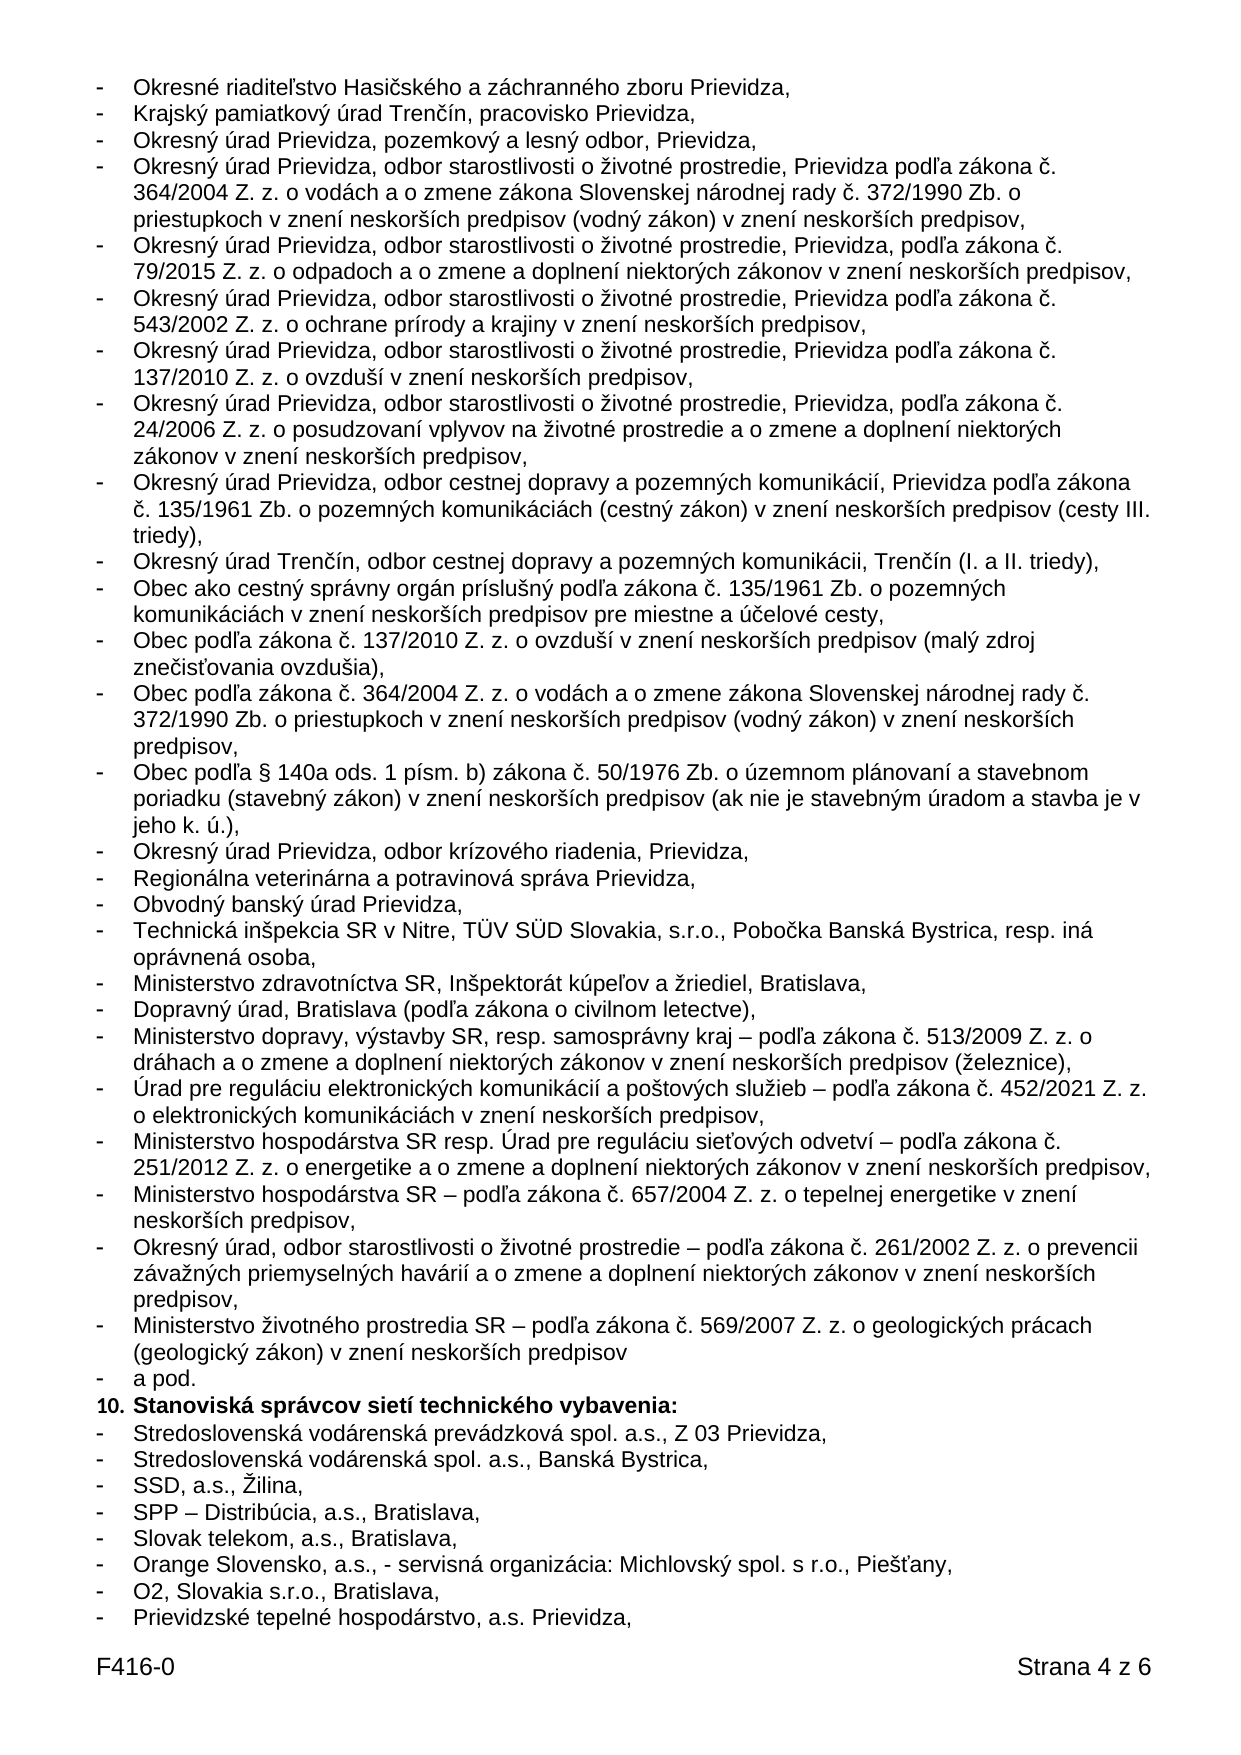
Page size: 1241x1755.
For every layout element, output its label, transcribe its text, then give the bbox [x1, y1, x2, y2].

list Orange Slovensko, a.s., - servisná organizácia: Michlovský spol. s r.o., Piešťany, [96, 1551, 1152, 1578]
list Technická inšpekcia SR v Nitre, TÜV SÜD Slovakia, s.r.o., Pobočka Banská Bystrica, resp. iná oprávnená osoba, [96, 917, 1152, 970]
list Okresný úrad Prievidza, pozemkový a lesný odbor, Prievidza, [96, 127, 1152, 153]
list Dopravný úrad, Bratislava (podľa zákona o civilnom letectve), [96, 996, 1152, 1023]
list Ministerstvo dopravy, výstavby SR, resp. samosprávny kraj – podľa zákona č. 513/2009 Z. z. o dráhach a o zmene a doplnení niektorých zákonov v znení neskorších predpisov (železnice), [96, 1023, 1152, 1075]
list Obec ako cestný správny orgán príslušný podľa zákona č. 135/1961 Zb. o pozemných komunikáciách v znení neskorších predpisov pre miestne a účelové cesty, [96, 574, 1152, 627]
list Stanoviská správcov sietí technického vybavenia: [96, 1392, 1152, 1419]
list Obec podľa zákona č. 364/2004 Z. z. o vodách a o zmene zákona Slovenskej národnej rady č. 372/1990 Zb. o priestupkoch v znení neskorších predpisov (vodný zákon) v znení neskorších predpisov, [96, 680, 1152, 759]
list Krajský pamiatkový úrad Trenčín, pracovisko Prievidza, [96, 100, 1152, 127]
list a pod. [96, 1365, 1152, 1392]
list Okresný úrad Trenčín, odbor cestnej dopravy a pozemných komunikácii, Trenčín (I. a II. triedy), [96, 548, 1152, 574]
list Regionálna veterinárna a potravinová správa Prievidza, [96, 864, 1152, 891]
list Okresný úrad Prievidza, odbor starostlivosti o životné prostredie, Prievidza podľa zákona č. 364/2004 Z. z. o vodách a o zmene zákona Slovenskej národnej rady č. 372/1990 Zb. o priestupkoch v znení neskorších predpisov (vodný zákon) v znení neskorších predpisov, [96, 153, 1152, 232]
list SSD, a.s., Žilina, [96, 1472, 1152, 1499]
list Obvodný banský úrad Prievidza, [96, 891, 1152, 917]
list Prievidzské tepelné hospodárstvo, a.s. Prievidza, [96, 1604, 1152, 1630]
list Obec podľa § 140a ods. 1 písm. b) zákona č. 50/1976 Zb. o územnom plánovaní a stavebnom poriadku (stavebný zákon) v znení neskorších predpisov (ak nie je stavebným úradom a stavba je v jeho k. ú.), [96, 759, 1152, 838]
list Ministerstvo hospodárstva SR – podľa zákona č. 657/2004 Z. z. o tepelnej energetike v znení neskorších predpisov, [96, 1181, 1152, 1233]
list SPP – Distribúcia, a.s., Bratislava, [96, 1499, 1152, 1525]
list Okresný úrad, odbor starostlivosti o životné prostredie – podľa zákona č. 261/2002 Z. z. o prevencii závažných priemyselných havárií a o zmene a doplnení niektorých zákonov v znení neskorších predpisov, [96, 1233, 1152, 1312]
list Obec podľa zákona č. 137/2010 Z. z. o ovzduší v znení neskorších predpisov (malý zdroj znečisťovania ovzdušia), [96, 627, 1152, 680]
list O2, Slovakia s.r.o., Bratislava, [96, 1578, 1152, 1604]
list Ministerstvo zdravotníctva SR, Inšpektorát kúpeľov a žriediel, Bratislava, [96, 970, 1152, 996]
list Ministerstvo hospodárstva SR resp. Úrad pre reguláciu sieťových odvetví – podľa zákona č. 251/2012 Z. z. o energetike a o zmene a doplnení niektorých zákonov v znení neskorších predpisov, [96, 1128, 1152, 1181]
list Okresný úrad Prievidza, odbor krízového riadenia, Prievidza, [96, 838, 1152, 864]
list Slovak telekom, a.s., Bratislava, [96, 1525, 1152, 1551]
list Okresný úrad Prievidza, odbor starostlivosti o životné prostredie, Prievidza podľa zákona č. 543/2002 Z. z. o ochrane prírody a krajiny v znení neskorších predpisov, [96, 285, 1152, 337]
list Ministerstvo životného prostredia SR – podľa zákona č. 569/2007 Z. z. o geologických prácach (geologický zákon) v znení neskorších predpisov [96, 1312, 1152, 1365]
list Stredoslovenská vodárenská prevádzková spol. a.s., Z 03 Prievidza, [96, 1419, 1152, 1446]
list Okresný úrad Prievidza, odbor starostlivosti o životné prostredie, Prievidza podľa zákona č. 137/2010 Z. z. o ovzduší v znení neskorších predpisov, [96, 337, 1152, 390]
list Okresný úrad Prievidza, odbor starostlivosti o životné prostredie, Prievidza, podľa zákona č. 79/2015 Z. z. o odpadoch a o zmene a doplnení niektorých zákonov v znení neskorších predpisov, [96, 232, 1152, 285]
list Okresný úrad Prievidza, odbor cestnej dopravy a pozemných komunikácií, Prievidza podľa zákona č. 135/1961 Zb. o pozemných komunikáciách (cestný zákon) v znení neskorších predpisov (cesty III. triedy), [96, 469, 1152, 548]
list Úrad pre reguláciu elektronických komunikácií a poštových služieb – podľa zákona č. 452/2021 Z. z. o elektronických komunikáciách v znení neskorších predpisov, [96, 1075, 1152, 1128]
list Okresný úrad Prievidza, odbor starostlivosti o životné prostredie, Prievidza, podľa zákona č. 24/2006 Z. z. o posudzovaní vplyvov na životné prostredie a o zmene a doplnení niektorých zákonov v znení neskorších predpisov, [96, 390, 1152, 469]
list Okresné riaditeľstvo Hasičského a záchranného zboru Prievidza, [96, 74, 1152, 100]
list Stredoslovenská vodárenská spol. a.s., Banská Bystrica, [96, 1446, 1152, 1472]
